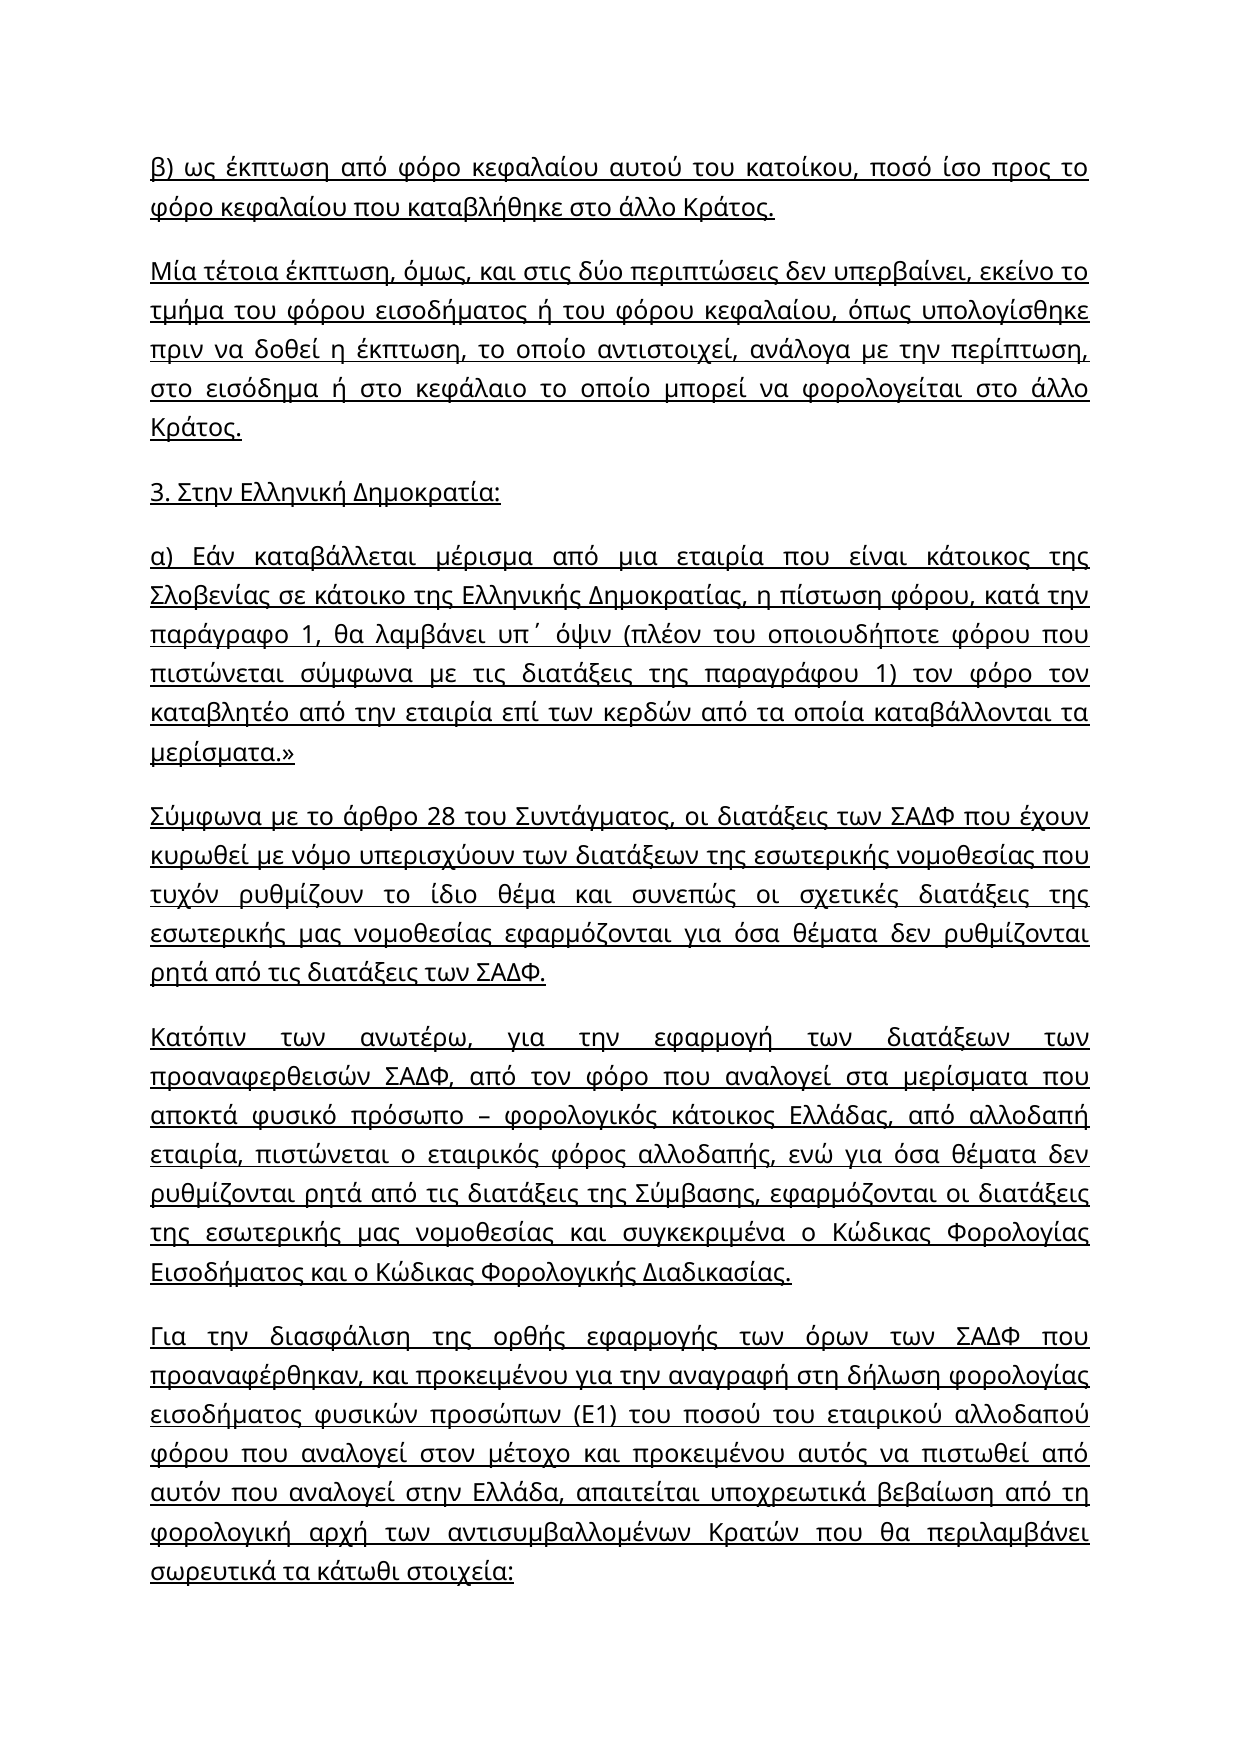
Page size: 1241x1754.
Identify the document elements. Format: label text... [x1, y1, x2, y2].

text μερίσματα.» [150, 726, 1090, 768]
text πιστώνεται σύμφωνα με τις διατάξεις της παραγράφου 1) τον φόρο τον [150, 647, 1090, 685]
text της εσωτερικής μας νομοθεσίας και συγκεκριμένα ο Κώδικας Φορολογίας [150, 1207, 1090, 1244]
text προαναφερθεισών ΣΑΔΦ, από τον φόρο που αναλογεί στα μερίσματα που [150, 1050, 1090, 1087]
text παράγραφο 1, θα λαμβάνει υπ΄ όψιν (πλέον του οποιουδήποτε φόρου που [150, 608, 1090, 646]
text Σύμφωνα με το άρθρο 28 του Συντάγματος, οι διατάξεις των ΣΑΔΦ που έχουν [150, 798, 1090, 827]
text φόρου που αναλογεί στον μέτοχο και προκειμένου αυτός να πιστωθεί από [150, 1427, 1090, 1465]
text Σλοβενίας σε κάτοικο της Ελληνικής Δημοκρατίας, η πίστωση φόρου, κατά την [150, 569, 1090, 606]
text εσωτερικής μας νομοθεσίας εφαρμόζονται για όσα θέματα δεν ρυθμίζονται [150, 907, 1090, 945]
text 3. Στην Ελληνική Δημοκρατία: [150, 474, 1090, 508]
text ρυθμίζονται ρητά από τις διατάξεις της Σύμβασης, εφαρμόζονται οι διατάξεις [150, 1167, 1090, 1205]
text αυτόν που αναλογεί στην Ελλάδα, απαιτείται υποχρεωτικά βεβαίωση από τη [150, 1467, 1090, 1504]
text στο εισόδημα ή στο κεφάλαιο το οποίο μπορεί να φορολογείται στο άλλο [150, 362, 1090, 400]
text εταιρία, πιστώνεται ο εταιρικός φόρος αλλοδαπής, ενώ για όσα θέματα δεν [150, 1128, 1090, 1166]
text α) Εάν καταβάλλεται μέρισμα από μια εταιρία που είναι κάτοικος της [150, 538, 1090, 567]
text κυρωθεί με νόμο υπερισχύουν των διατάξεων της εσωτερικής νομοθεσίας που [150, 829, 1090, 866]
text Εισοδήματος και ο Κώδικας Φορολογικής Διαδικασίας. [150, 1246, 1090, 1288]
text αποκτά φυσικό πρόσωπο – φορολογικός κάτοικος Ελλάδας, από αλλοδαπή [150, 1089, 1090, 1126]
text φορολογική αρχή των αντισυμβαλλομένων Κρατών που θα περιλαμβάνει [150, 1506, 1090, 1543]
text καταβλητέο από την εταιρία επί των κερδών από τα οποία καταβάλλονται τα [150, 687, 1090, 724]
text Μία τέτοια έκπτωση, όμως, και στις δύο περιπτώσεις δεν υπερβαίνει, εκείνο το τμήμα του φόρου εισοδήματος ή του φόρου κεφαλαίου, όπως υπολογίσθηκε [150, 253, 1090, 321]
text εισοδήματος φυσικών προσώπων (Ε1) του ποσού του εταιρικού αλλοδαπού [150, 1388, 1090, 1426]
text ρητά από τις διατάξεις των ΣΑΔΦ. [150, 947, 1090, 989]
text Για την διασφάλιση της ορθής εφαρμογής των όρων των ΣΑΔΦ που [150, 1318, 1090, 1347]
text προαναφέρθηκαν, και προκειμένου για την αναγραφή στη δήλωση φορολογίας [150, 1349, 1090, 1386]
text Κατόπιν των ανωτέρω, για την εφαρμογή των διατάξεων των [150, 1019, 1090, 1048]
text σωρευτικά τα κάτωθι στοιχεία: [150, 1545, 1090, 1587]
text πριν να δοθεί η έκπτωση, το οποίο αντιστοιχεί, ανάλογα με την περίπτωση, [150, 323, 1090, 361]
text Κράτος. [150, 402, 1090, 444]
text τυχόν ρυθμίζουν το ίδιο θέμα και συνεπώς οι σχετικές διατάξεις της [150, 868, 1090, 906]
text β) ως έκπτωση από φόρο κεφαλαίου αυτού του κατοίκου, ποσό ίσο προς το φόρο κεφαλαίου που καταβλήθηκε στο άλλο Κράτος. [150, 150, 1090, 223]
